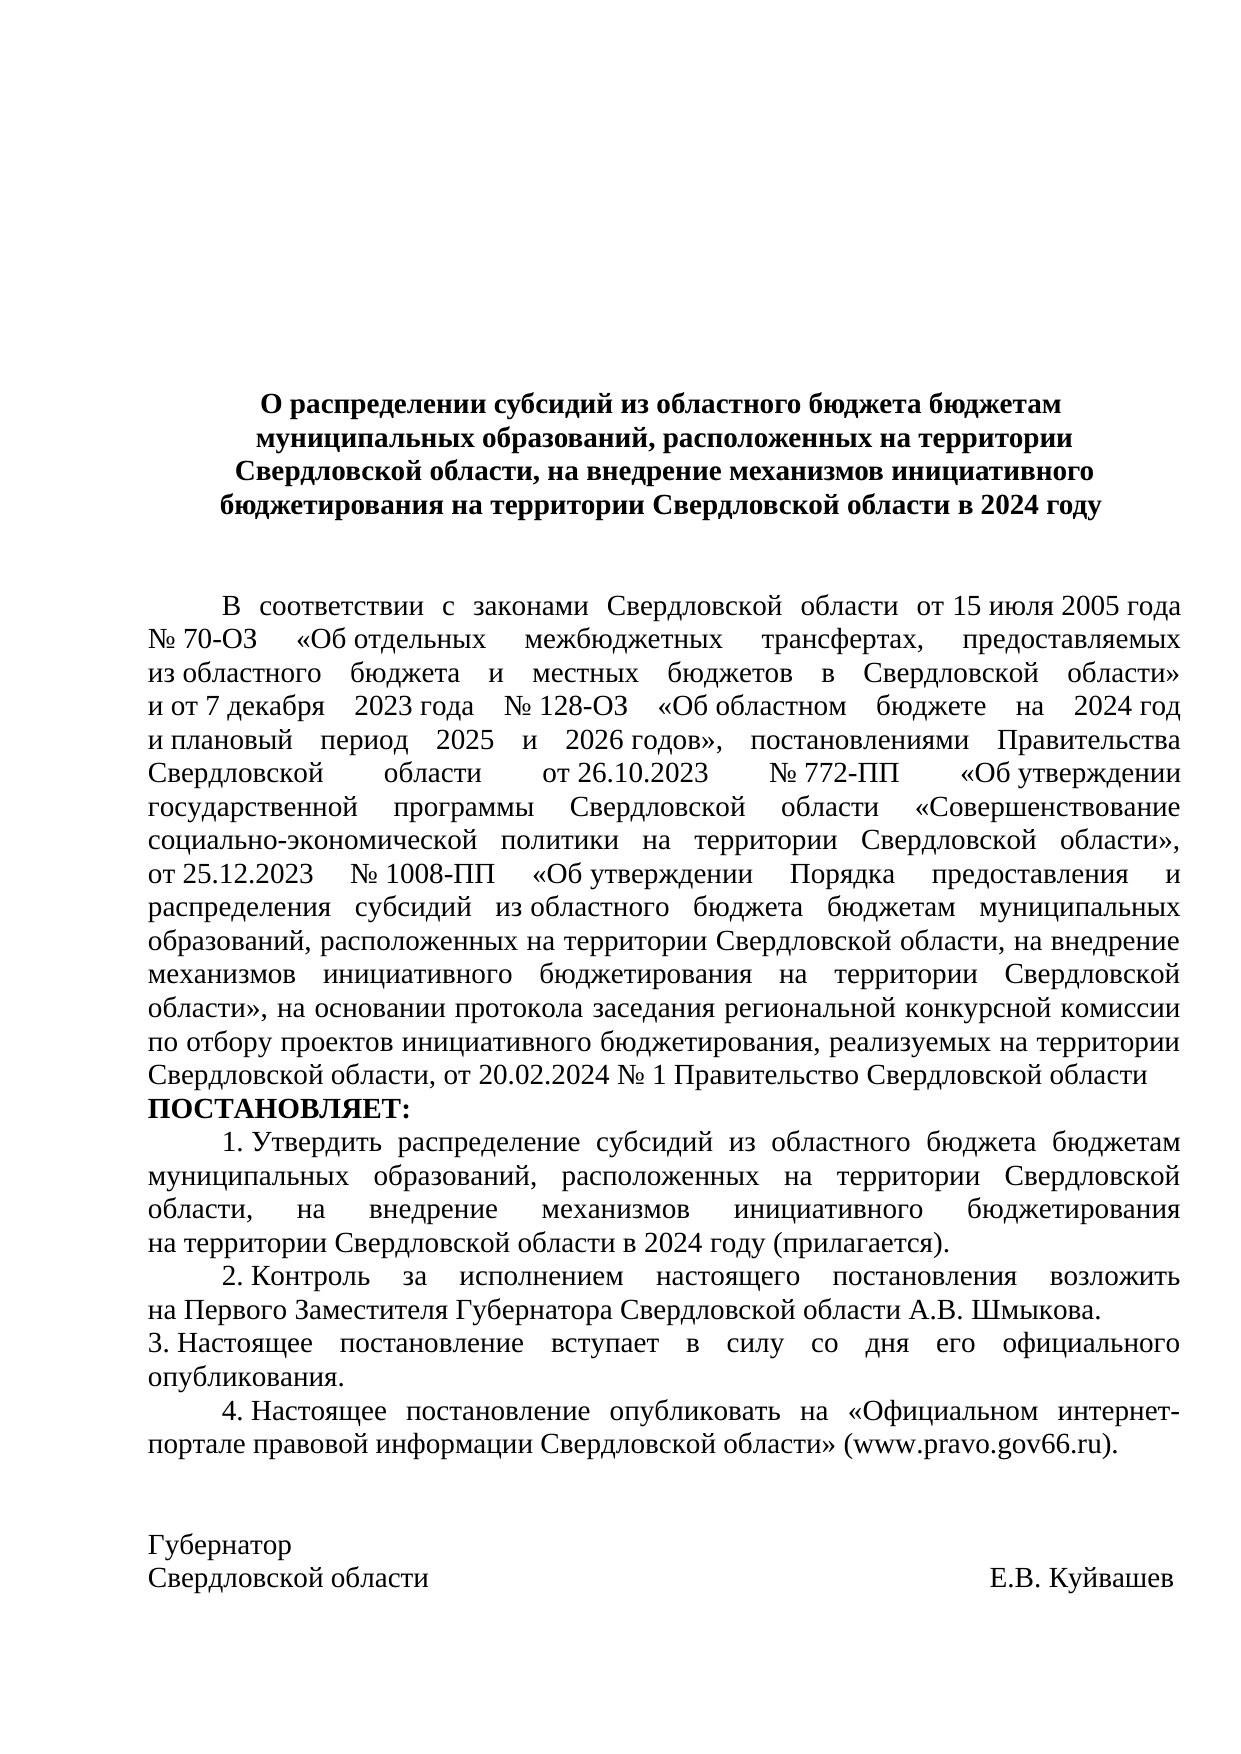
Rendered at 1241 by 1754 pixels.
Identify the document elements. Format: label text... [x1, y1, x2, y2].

text муниципальных образований, расположенных на территории Свердловской области, на внедрение механизмов инициативного бюджетирования на территории Свердловской области в 2024 году [148, 420, 1181, 521]
text 2. Контроль за исполнением настоящего постановления возложить на Первого Заместителя Губернатора Свердловской области А.В. Шмыкова. [148, 1258, 1181, 1326]
text О распределении субсидий из областного бюджета бюджетам [148, 386, 1181, 420]
text 1. Утвердить распределение субсидий из областного бюджета бюджетам муниципальных образований, расположенных на территории Свердловской области, на внедрение механизмов инициативного бюджетирования на территории Свердловской области в 2024 году (прилагается). [148, 1124, 1181, 1258]
text Губернатор [148, 1527, 1181, 1560]
text ПОСТАНОВЛЯЕТ: [148, 1091, 1181, 1124]
text 4. Настоящее постановление опубликовать на «Официальном интернет-портале правовой информации Свердловской области» (www.pravo.gov66.ru). [148, 1393, 1181, 1460]
text В соответствии с законами Свердловской области от 15 июля 2005 года № 70-ОЗ «Об отдельных межбюджетных трансфертах, предоставляемых из областного бюджета и местных бюджетов в Свердловской области» и от 7 декабря 2023 года № 128-ОЗ «Об областном бюджете на 2024 год и плановый период 2025 и 2026 годов», постановлениями Правительства Свердловской области от 26.10.2023 № 772-ПП «Об утверждении государственной программы Свердловской области «Совершенствование социально-экономической политики на территории Свердловской области», от 25.12.2023 № 1008-ПП «Об утверждении Порядка предоставления и распределения субсидий из областного бюджета бюджетам муниципальных образований, расположенных на территории Свердловской области, на внедрение механизмов инициативного бюджетирования на территории Свердловской области», на основании протокола заседания региональной конкурсной комиссии по отбору проектов инициативного бюджетирования, реализуемых на территории Свердловской области, от 20.02.2024 № 1 Правительство Свердловской области [148, 588, 1181, 1091]
text Свердловской области Е.В. Куйвашев [148, 1560, 1181, 1594]
text 3. Настоящее постановление вступает в силу со дня его официального опубликования. [148, 1326, 1181, 1393]
